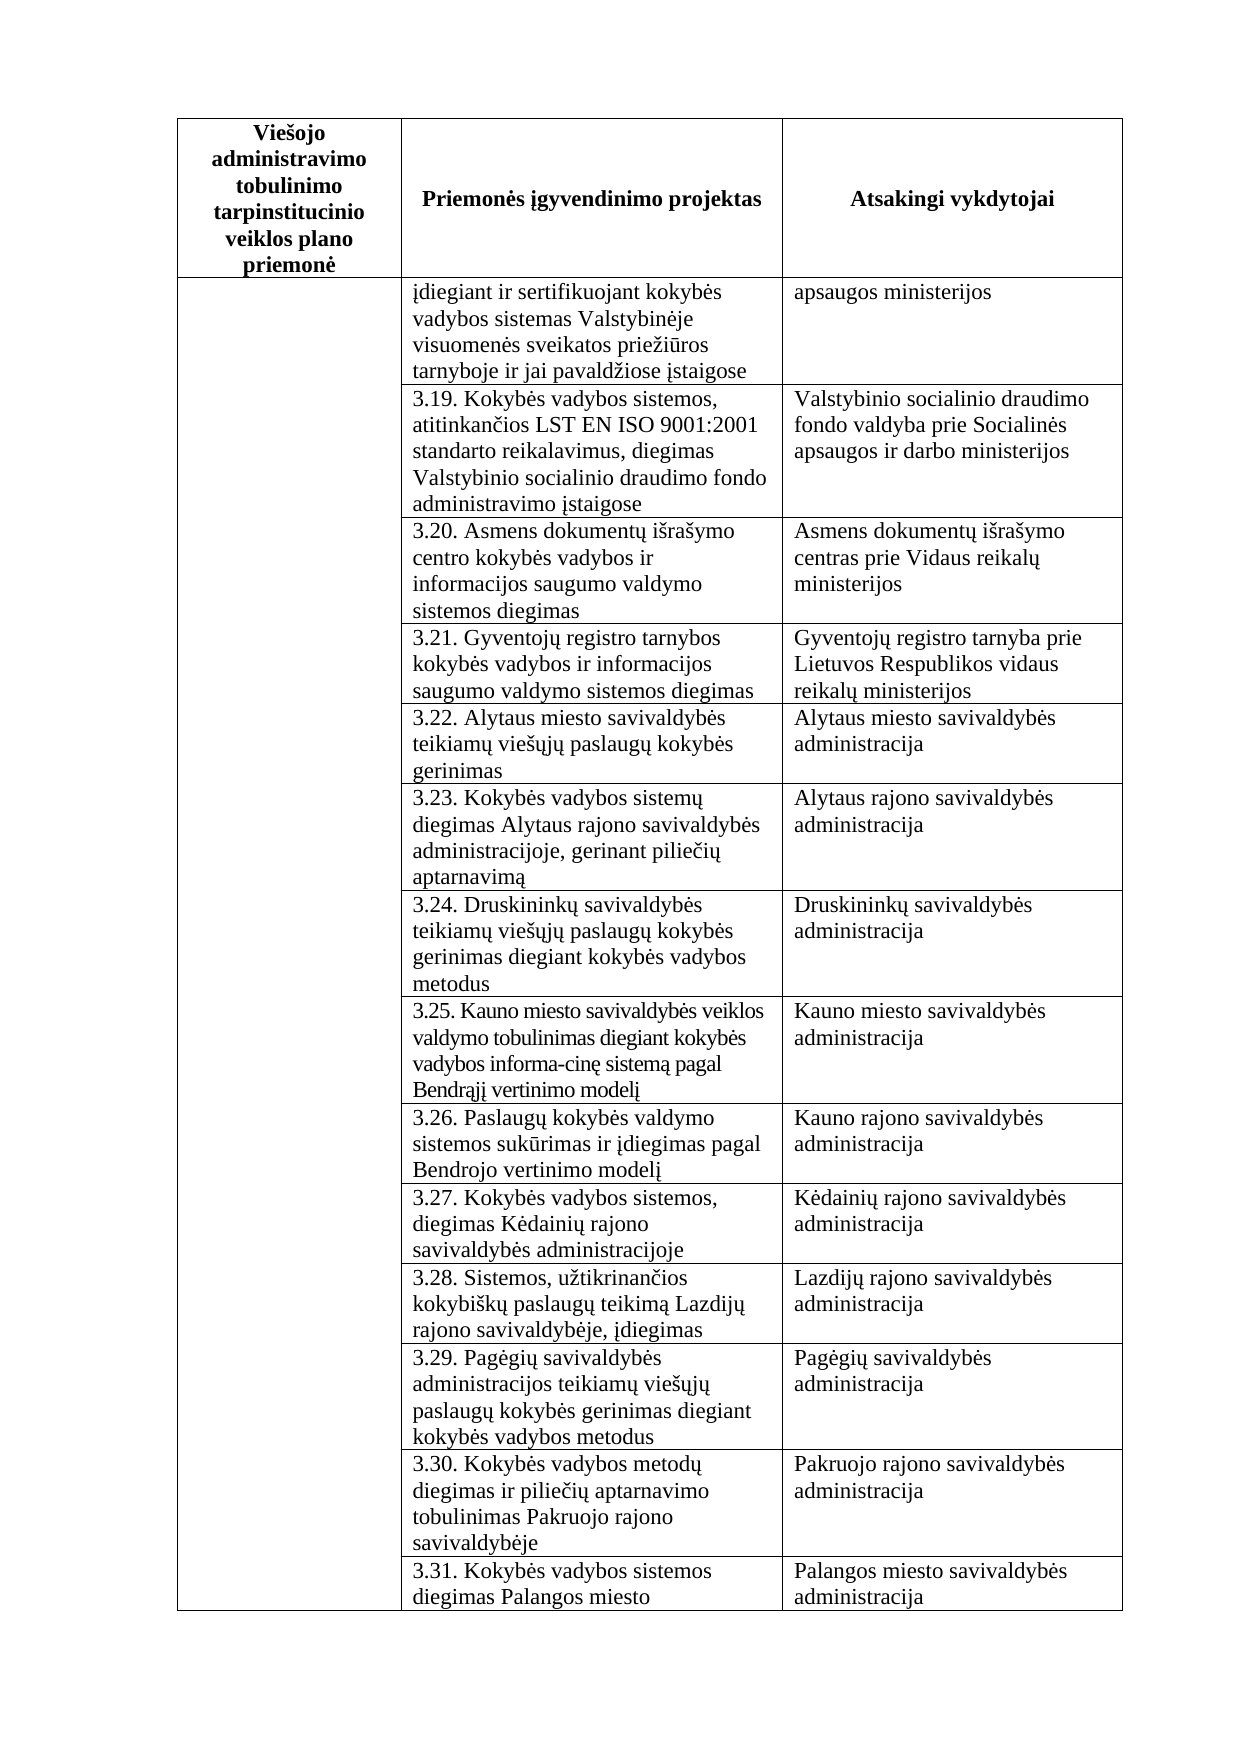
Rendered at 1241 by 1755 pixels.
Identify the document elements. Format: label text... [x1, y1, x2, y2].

table_cell Pagėgių savivaldybės administracija [783, 1344, 1122, 1449]
table_cell įdiegiant ir sertifikuojant kokybės vadybos sistemas Valstybinėje visuomenės sveikatos priežiūros tarnyboje ir jai pavaldžiose įstaigose [402, 278, 782, 384]
table_cell Kauno miesto savivaldybės administracija [783, 997, 1122, 1103]
table_cell Palangos miesto savivaldybės administracija [783, 1557, 1122, 1609]
table_cell Lazdijų rajono savivaldybės administracija [783, 1264, 1122, 1343]
table_cell apsaugos ministerijos [783, 278, 1122, 384]
table_cell Druskininkų savivaldybės administracija [783, 891, 1122, 996]
table_cell 3.22. Alytaus miesto savivaldybės teikiamų viešųjų paslaugų kokybės gerinimas [402, 704, 782, 783]
table_cell Kėdainių rajono savivaldybės administracija [783, 1184, 1122, 1263]
table_cell Kauno rajono savivaldybės administracija [783, 1104, 1122, 1183]
table_cell 3.28. Sistemos, užtikrinančios kokybiškų paslaugų teikimą Lazdijų rajono savivaldybėje, įdiegimas [402, 1264, 782, 1343]
table_cell 3.21. Gyventojų registro tarnybos kokybės vadybos ir informacijos saugumo valdymo sistemos diegimas [402, 624, 782, 703]
table_cell 3.31. Kokybės vadybos sistemos diegimas Palangos miesto [402, 1557, 782, 1609]
table_cell 3.20. Asmens dokumentų išrašymo centro kokybės vadybos ir informacijos saugumo valdymo sistemos diegimas [402, 518, 782, 623]
table_cell 3.24. Druskininkų savivaldybės teikiamų viešųjų paslaugų kokybės gerinimas diegiant kokybės vadybos metodus [402, 891, 782, 996]
table_cell 3.30. Kokybės vadybos metodų diegimas ir piliečių aptarnavimo tobulinimas Pakruojo rajono savivaldybėje [402, 1450, 782, 1556]
table_cell 3.19. Kokybės vadybos sistemos, atitinkančios LST EN ISO 9001:2001 standarto reikalavimus, diegimas Valstybinio socialinio draudimo fondo administravimo įstaigose [402, 385, 782, 517]
table_cell [178, 278, 401, 1609]
table_cell 3.27. Kokybės vadybos sistemos, diegimas Kėdainių rajono savivaldybės administracijoje [402, 1184, 782, 1263]
table_cell 3.29. Pagėgių savivaldybės administracijos teikiamų viešųjų paslaugų kokybės gerinimas diegiant kokybės vadybos metodus [402, 1344, 782, 1449]
table_cell Alytaus rajono savivaldybės administracija [783, 784, 1122, 890]
table_header Atsakingi vykdytojai [783, 119, 1122, 277]
table_cell Alytaus miesto savivaldybės administracija [783, 704, 1122, 783]
table_cell Pakruojo rajono savivaldybės administracija [783, 1450, 1122, 1556]
table_cell Asmens dokumentų išrašymo centras prie Vidaus reikalų ministerijos [783, 518, 1122, 623]
table_cell 3.25. Kauno miesto savivaldybės veiklos valdymo tobulinimas diegiant kokybės vadybos informa-cinę sistemą pagal Bendrąjį vertinimo modelį [402, 997, 782, 1103]
table_header Viešojo administravimo tobulinimo tarpinstitucinio veiklos plano priemonė [178, 119, 401, 277]
table_cell 3.26. Paslaugų kokybės valdymo sistemos sukūrimas ir įdiegimas pagal Bendrojo vertinimo modelį [402, 1104, 782, 1183]
table_cell Gyventojų registro tarnyba prie Lietuvos Respublikos vidaus reikalų ministerijos [783, 624, 1122, 703]
table_header Priemonės įgyvendinimo projektas [402, 119, 782, 277]
table_cell 3.23. Kokybės vadybos sistemų diegimas Alytaus rajono savivaldybės administracijoje, gerinant piliečių aptarnavimą [402, 784, 782, 890]
table_cell Valstybinio socialinio draudimo fondo valdyba prie Socialinės apsaugos ir darbo ministerijos [783, 385, 1122, 517]
